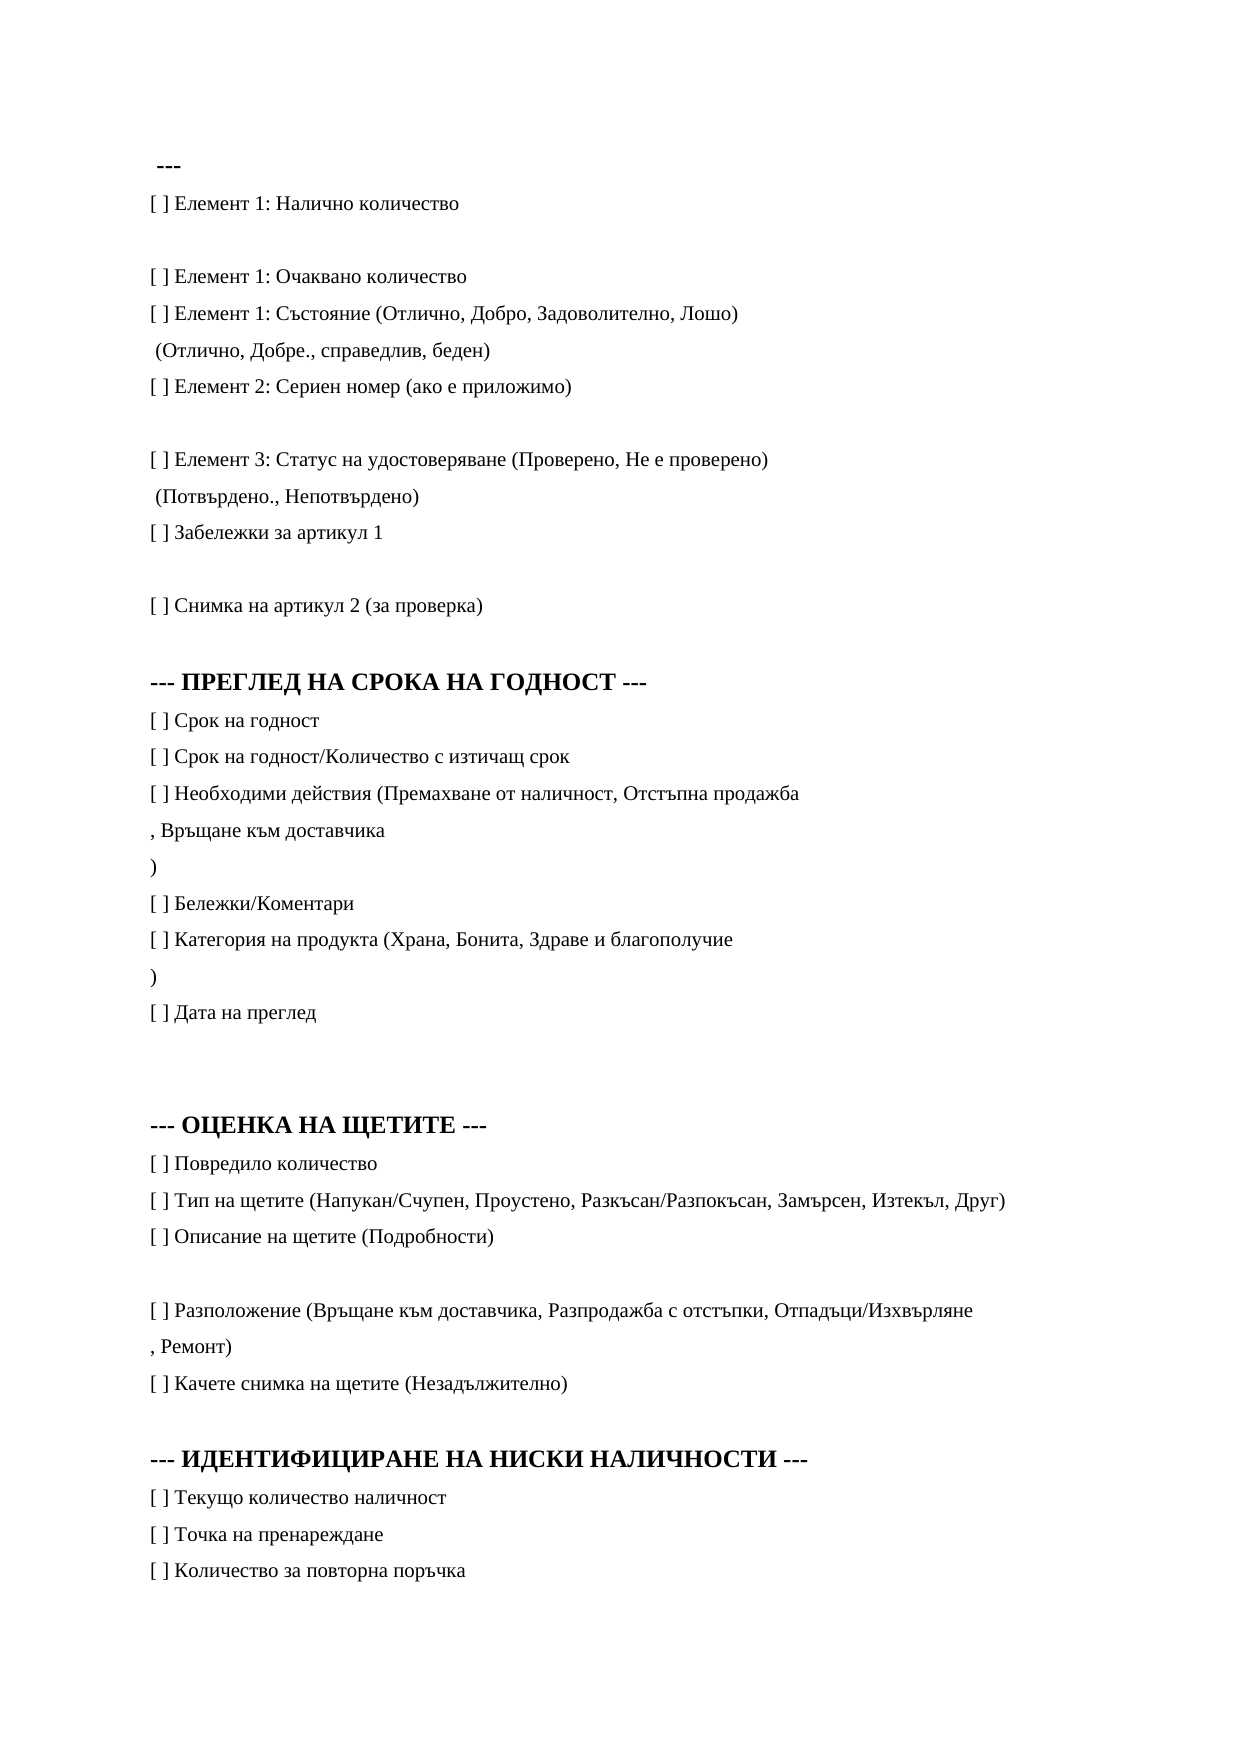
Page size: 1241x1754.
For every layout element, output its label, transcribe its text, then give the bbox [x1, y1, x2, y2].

text (Отлично, Добре., справедлив, беден) [150, 337, 1090, 362]
text , Ремонт) [150, 1334, 1090, 1358]
text [ ] Срок на годност/Количество с изтичащ срок [150, 744, 1090, 768]
text (Потвърдено., Непотвърдено) [150, 484, 1090, 508]
text [ ] Забележки за артикул 1 [150, 520, 1090, 544]
text [ ] Срок на годност [150, 708, 1090, 732]
text [ ] Бележки/Коментари [150, 891, 1090, 915]
text [ ] Елемент 2: Сериен номер (ако е приложимо) [150, 374, 1090, 398]
text [ ] Тип на щетите (Напукан/Счупен, Проустено, Разкъсан/Разпокъсан, Замърсен, Изтекъл, Друг) [150, 1188, 1090, 1212]
text --- ИДЕНТИФИЦИРАНЕ НА НИСКИ НАЛИЧНОСТИ --- [150, 1444, 1090, 1472]
text [ ] Качете снимка на щетите (Незадължително) [150, 1371, 1090, 1395]
text ) [150, 854, 1090, 878]
text [ ] Елемент 3: Статус на удостоверяване (Проверено, Не е проверено) [150, 447, 1090, 471]
text --- ОЦЕНКА НА ЩЕТИТЕ --- [150, 1110, 1090, 1139]
text [ ] Текущо количество наличност [150, 1485, 1090, 1509]
text ) [150, 964, 1090, 988]
text [ ] Описание на щетите (Подробности) [150, 1224, 1090, 1248]
text [ ] Дата на преглед [150, 1000, 1090, 1024]
text [ ] Елемент 1: Състояние (Отлично, Добро, Задоволително, Лошо) [150, 301, 1090, 325]
text [ ] Точка на пренареждане [150, 1522, 1090, 1546]
text [ ] Необходими действия (Премахване от наличност, Отстъпна продажба [150, 781, 1090, 805]
text [ ] Разположение (Връщане към доставчика, Разпродажба с отстъпки, Отпадъци/Изхвърляне [150, 1297, 1090, 1322]
text [ ] Снимка на артикул 2 (за проверка) [150, 593, 1090, 617]
text --- [150, 150, 1090, 179]
text --- ПРЕГЛЕД НА СРОКА НА ГОДНОСТ --- [150, 667, 1090, 695]
text [ ] Количество за повторна поръчка [150, 1558, 1090, 1582]
text , Връщане към доставчика [150, 817, 1090, 842]
text [ ] Категория на продукта (Храна, Бонита, Здраве и благополучие [150, 927, 1090, 951]
text [ ] Елемент 1: Налично количество [150, 191, 1090, 215]
text [ ] Елемент 1: Очаквано количество [150, 264, 1090, 288]
text [ ] Повредило количество [150, 1151, 1090, 1175]
